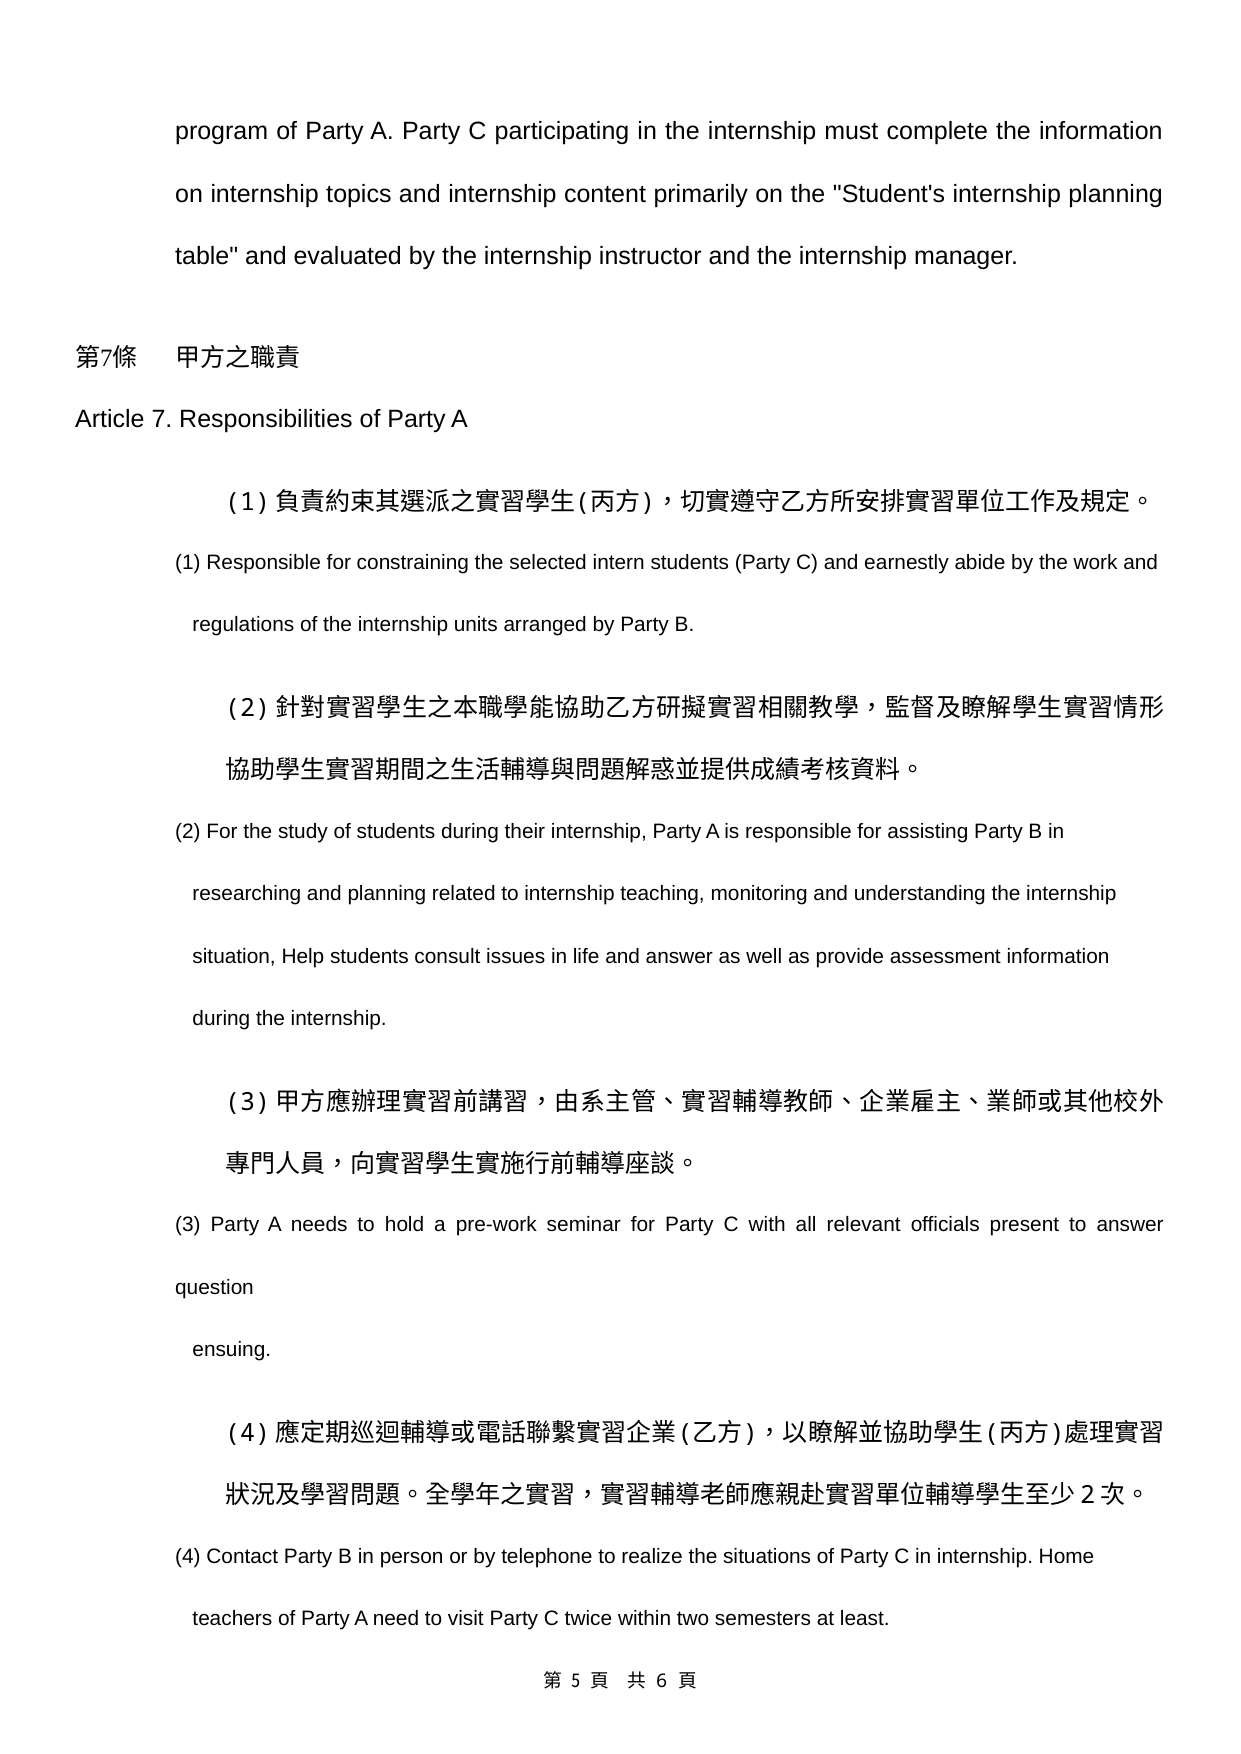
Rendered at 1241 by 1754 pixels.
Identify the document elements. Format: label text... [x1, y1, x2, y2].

list 針對實習學生之本職學能協助乙方研擬實習相關教學，監督及瞭解學生實習情形，協助學生實習期間之生活輔導與問題解惑並提供成績考核資料。 [1060, 664, 1165, 789]
list 甲方應辦理實習前講習，由系主管、實習輔導教師、企業雇主、業師或其他校外專門人員，向實習學生實施行前輔導座談。 [675, 1058, 1165, 1183]
text situation, Help students consult issues in life and answer as well as provide assessment information [999, 914, 1054, 976]
list 甲方應辦理實習前講習，由系主管、實習輔導教師、企業雇主、業師或其他校外專門人員，向實習學生實施行前輔導座談。 [225, 1143, 316, 1183]
text researching and planning related to internship teaching, monitoring and understanding the internship [220, 851, 295, 914]
text (1) Responsible for constraining the selected intern students (Party C) and earnestly abide by the work and [175, 520, 404, 583]
list 甲方應辦理實習前講習，由系主管、實習輔導教師、企業雇主、業師或其他校外專門人員，向實習學生實施行前輔導座談。 [225, 1058, 288, 1094]
list 甲方應辦理實習前講習，由系主管、實習輔導教師、企業雇主、業師或其他校外專門人員，向實習學生實施行前輔導座談。 [225, 1058, 565, 1183]
text regulations of the internship units arranged by Party B. [860, 583, 1034, 645]
text situation, Help students consult issues in life and answer as well as provide assessment information [175, 914, 242, 976]
list 負責約束其選派之實習學生(丙方)，切實遵守乙方所安排實習單位工作及規定。 [225, 458, 565, 520]
text regulations of the internship units arranged by Party B. [175, 583, 211, 645]
text teachers of Party A need to visit Party C twice within two semesters at least. [175, 1576, 1165, 1639]
text during the internship. [225, 1017, 249, 1039]
list 負責約束其選派之實習學生(丙方)，切實遵守乙方所安排實習單位工作及規定。 [674, 458, 1165, 520]
text regulations of the internship units arranged by Party B. [1029, 583, 1165, 645]
text researching and planning related to internship teaching, monitoring and understanding the internship [946, 851, 1020, 914]
text researching and planning related to internship teaching, monitoring and understanding the internship [1052, 851, 1089, 914]
text during the internship. [175, 976, 224, 1024]
text during the internship. [991, 976, 1165, 1039]
text Article 7. Responsibilities of Party A [75, 376, 1165, 439]
list 針對實習學生之本職學能協助乙方研擬實習相關教學，監督及瞭解學生實習情形，協助學生實習期間之生活輔導與問題解惑並提供成績考核資料。 [225, 664, 303, 778]
text (2) For the study of students during their internship, Party A is responsible for assisting Party B in [992, 789, 1033, 851]
text during the internship. [249, 976, 315, 1039]
list 甲方應辦理實習前講習，由系主管、實習輔導教師、企業雇主、業師或其他校外專門人員，向實習學生實施行前輔導座談。 [951, 1058, 1047, 1096]
text ensuing. [175, 1308, 1165, 1370]
text situation, Help students consult issues in life and answer as well as provide assessment information [249, 914, 302, 976]
list 應定期巡迴輔導或電話聯繫實習企業(乙方)，以瞭解並協助學生(丙方)處理實習狀況及學習問題。全學年之實習，實習輔導老師應親赴實習單位輔導學生至少2次。 [225, 1389, 1165, 1514]
text (1) Responsible for constraining the selected intern students (Party C) and earnestly abide by the work and [836, 520, 1165, 583]
text (2) For the study of students during their internship, Party A is responsible for assisting Party B in [207, 789, 248, 851]
text (4) Contact Party B in person or by telephone to realize the situations of Party C in internship. Home [175, 1514, 1165, 1576]
text regulations of the internship units arranged by Party B. [214, 583, 380, 645]
text (2) For the study of students during their internship, Party A is responsible for assisting Party B in [1044, 789, 1152, 851]
text researching and planning related to internship teaching, monitoring and understanding the internship [1097, 851, 1165, 893]
list 針對實習學生之本職學能協助乙方研擬實習相關教學，監督及瞭解學生實習情形，協助學生實習期間之生活輔導與問題解惑並提供成績考核資料。 [941, 664, 1048, 789]
text (3) Party A needs to hold a pre-work seminar for Party C with all relevant officials present to answer question [175, 1183, 1165, 1308]
list 甲方之職責 [75, 314, 1165, 376]
text situation, Help students consult issues in life and answer as well as provide assessment information [937, 914, 991, 976]
text researching and planning related to internship teaching, monitoring and understanding the internship [175, 851, 221, 914]
text program of Party A. Party C participating in the internship must complete the information on internship topics and internship content primarily on the "Student's internship planning table" and evaluated by the internship instructor and the internship manager. [175, 89, 1165, 276]
text during the internship. [925, 976, 991, 1039]
text situation, Help students consult issues in life and answer as well as provide assessment information [1079, 914, 1165, 976]
